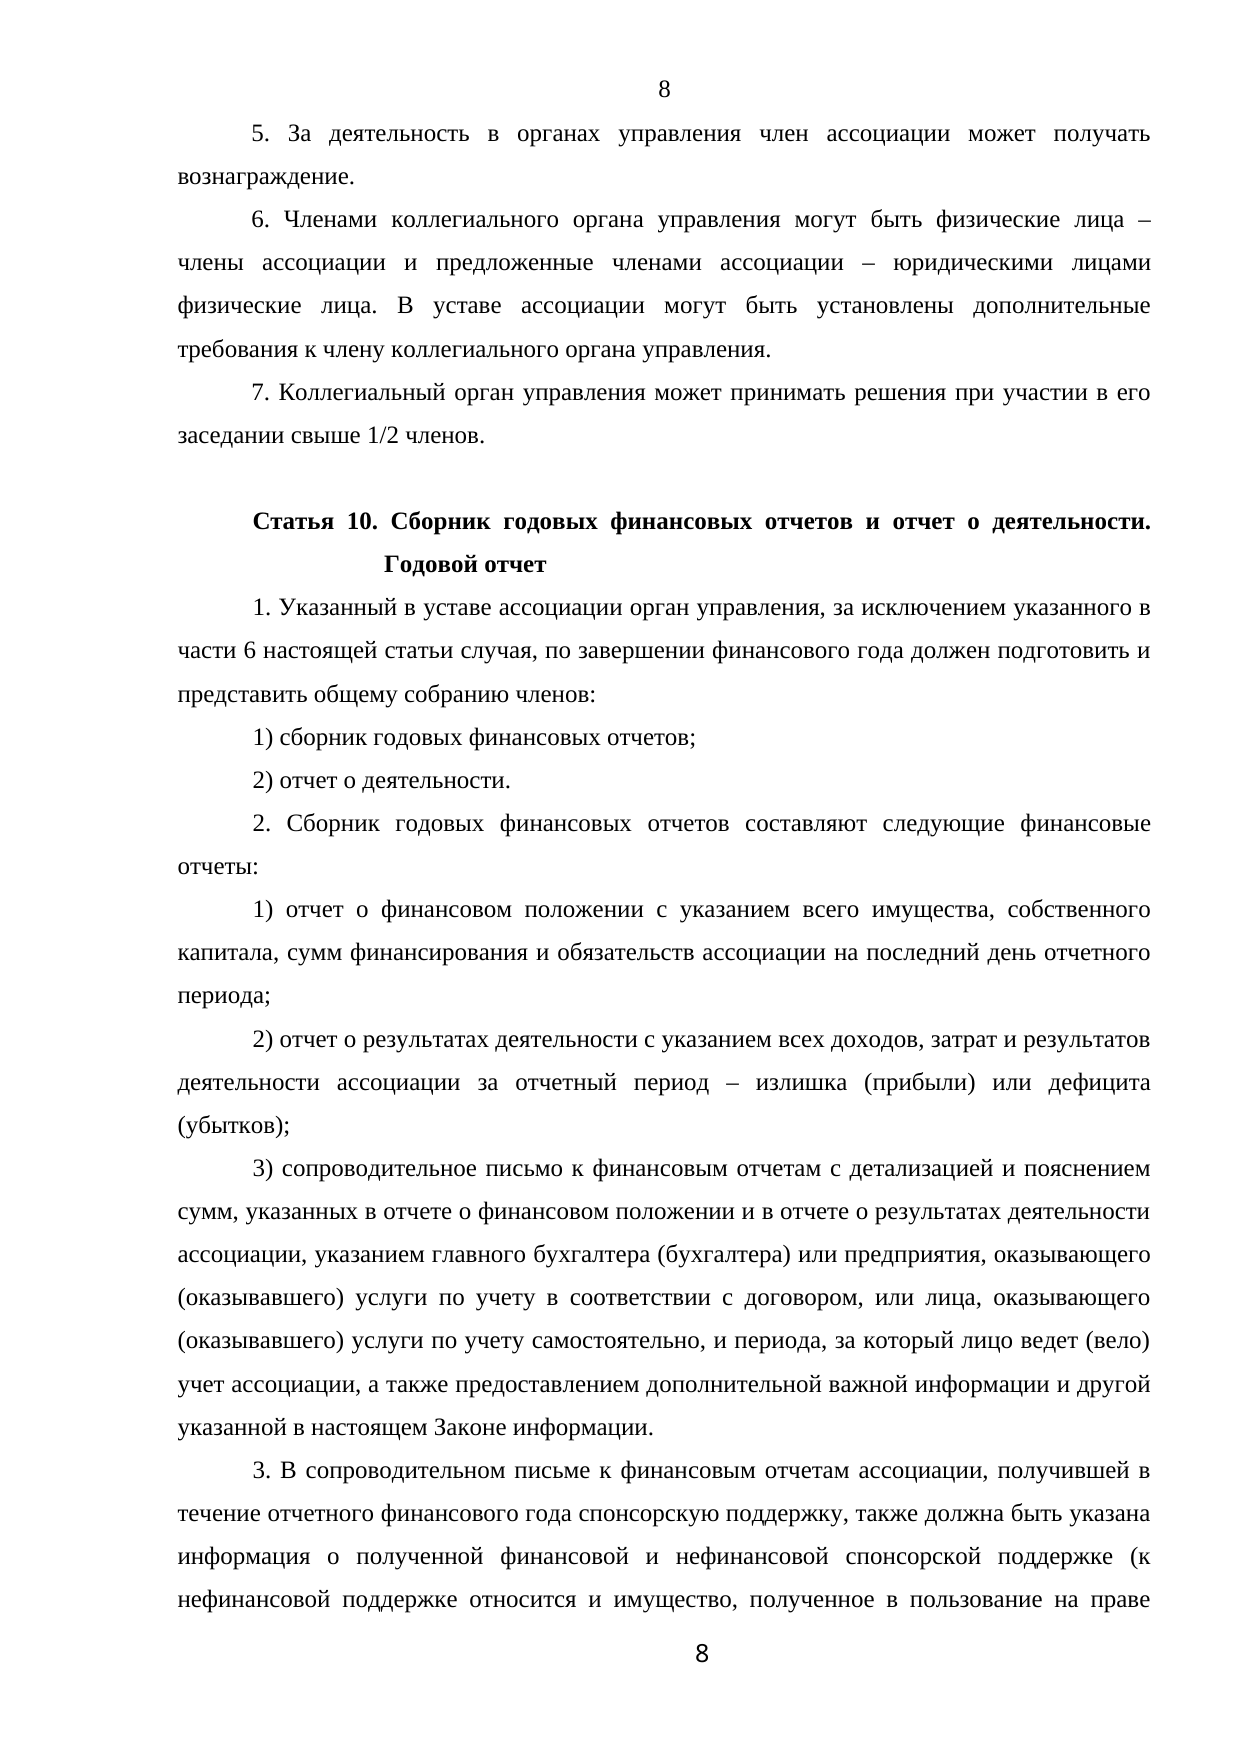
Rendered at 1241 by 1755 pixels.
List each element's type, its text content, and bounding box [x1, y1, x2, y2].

text 1. Указанный в уставе ассоциации орган управления, за исключением указанного в части 6 настоящей статьи случая, по завершении финансового года должен подготовить и представить общему собранию членов: [177, 592, 1152, 707]
text 3) сопроводительное письмо к финансовым отчетам с детализацией и пояснением сумм, указанных в отчете о финансовом положении и в отчете о результатах деятельности ассоциации, указанием главного бухгалтера (бухгалтера) или предприятия, оказывающего (оказывавшего) услуги по учету в соответствии с договором, или лица, оказывающего (оказывавшего) услуги по учету самостоятельно, и периода, за который лицо ведет (вело) учет ассоциации, а также предоставлением дополнительной важной информации и другой указанной в настоящем Законе информации. [177, 1153, 1152, 1441]
text 3. В сопроводительном письме к финансовым отчетам ассоциации, получившей в течение отчетного финансового года спонсорскую поддержку, также должна быть указана информация о полученной финансовой и нефинансовой спонсорской поддержке (к нефинансовой поддержке относится и имущество, полученное в пользование на праве [177, 1455, 1152, 1613]
text 2) отчет о результатах деятельности с указанием всех доходов, затрат и результатов деятельности ассоциации за отчетный период – излишка (прибыли) или дефицита (убытков); [177, 1024, 1152, 1139]
text 5. За деятельность в органах управления член ассоциации может получать вознаграждение. [177, 118, 1152, 190]
text 1) отчет о финансовом положении с указанием всего имущества, собственного капитала, сумм финансирования и обязательств ассоциации на последний день отчетного периода; [177, 894, 1152, 1009]
text 6. Членами коллегиального органа управления могут быть физические лица – члены ассоциации и предложенные членами ассоциации – юридическими лицами физические лица. В уставе ассоциации могут быть установлены дополнительные требования к члену коллегиального органа управления. [177, 204, 1152, 362]
text 2. Сборник годовых финансовых отчетов составляют следующие финансовые отчеты: [177, 808, 1152, 880]
text 7. Коллегиальный орган управления может принимать решения при участии в его заседании свыше 1/2 членов. [177, 377, 1152, 449]
text 1) сборник годовых финансовых отчетов; [177, 722, 1152, 751]
text Статья 10. Сборник годовых финансовых отчетов и отчет о деятельности. Годовой отчет [252, 506, 1152, 578]
text 2) отчет о деятельности. [177, 765, 1152, 794]
